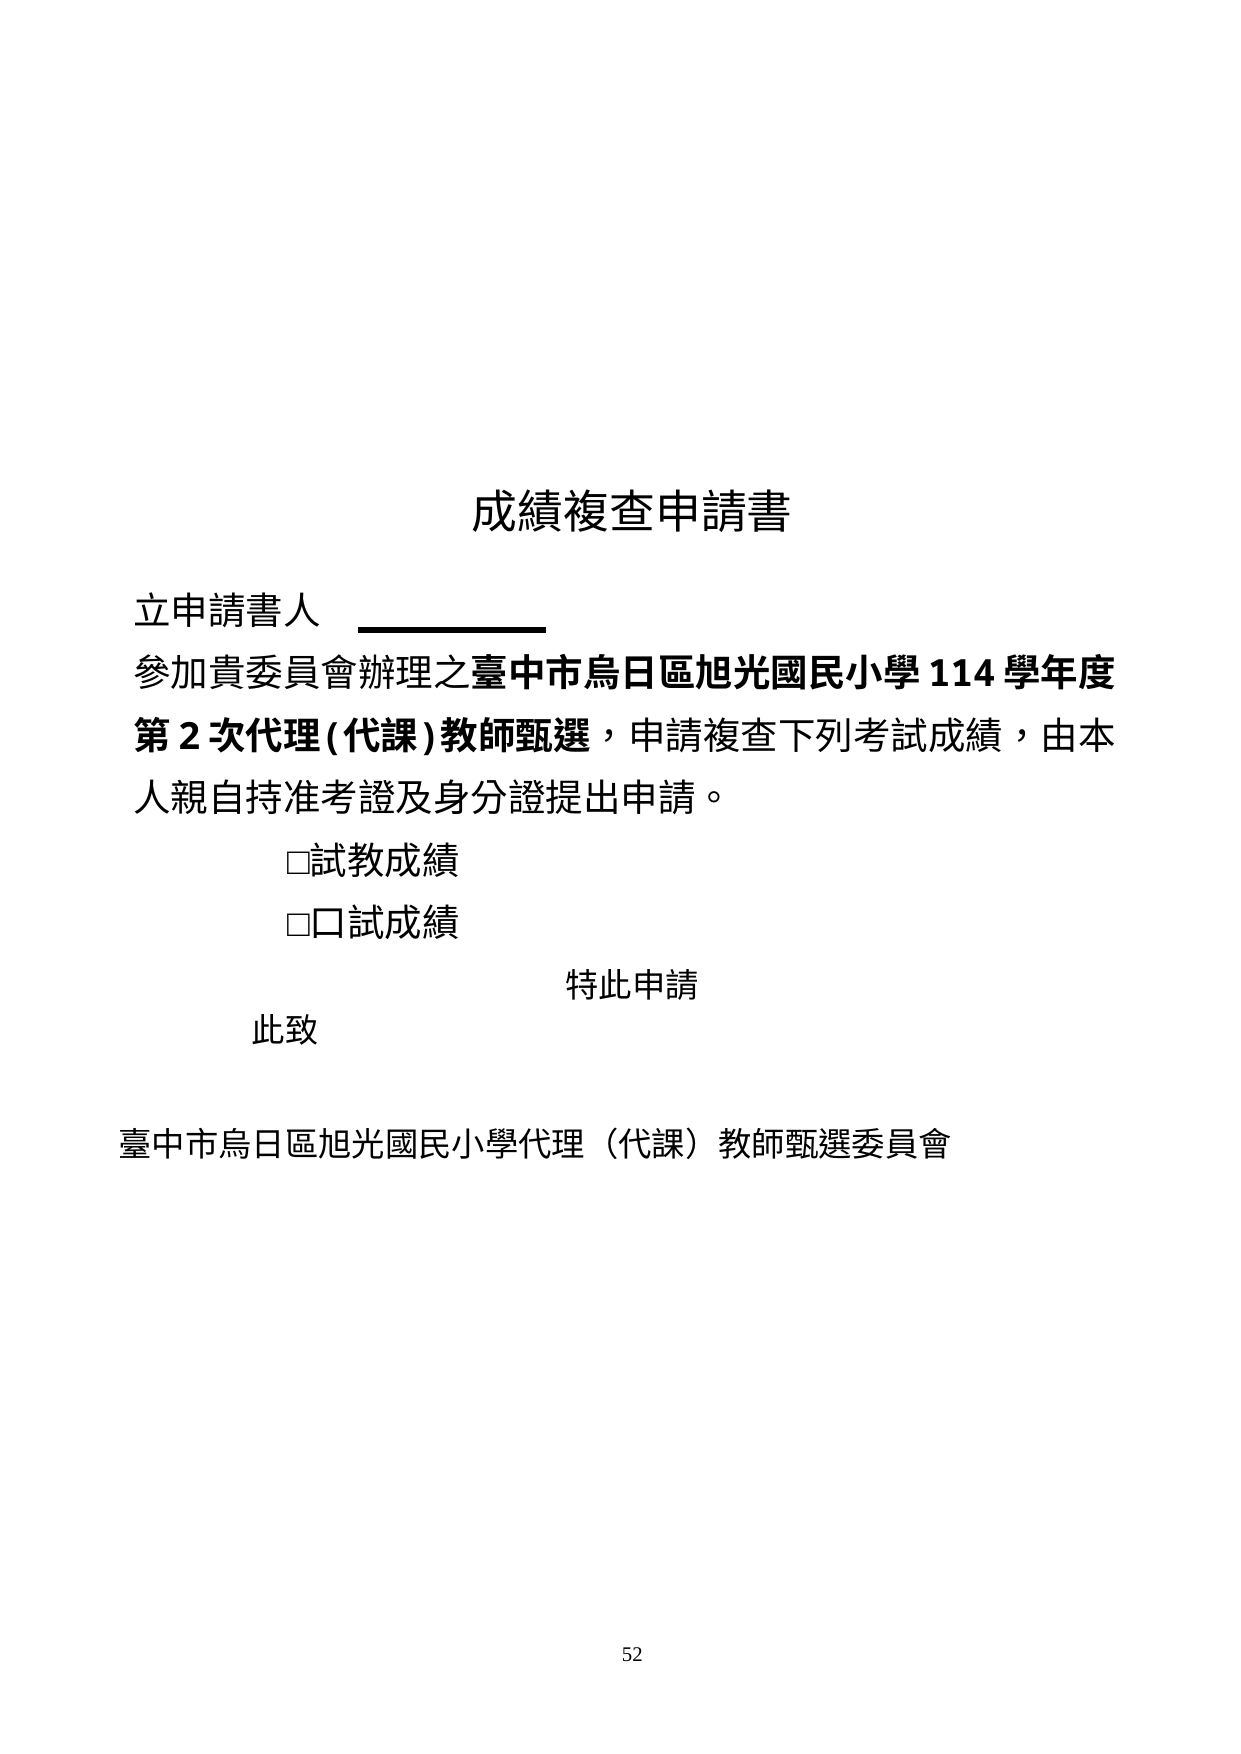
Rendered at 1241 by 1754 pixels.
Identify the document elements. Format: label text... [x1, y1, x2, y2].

text 此致 [118, 1004, 1146, 1052]
text □試教成績 [118, 816, 1146, 879]
text □口試成績 [118, 879, 1146, 941]
text 立申請書人 [133, 566, 1146, 629]
text 成績複查申請書 [118, 476, 1146, 542]
text 參加貴委員會辦理之臺中市烏日區旭光國民小學114學年度第2次代理(代課)教師甄選，申請複查下列考試成績，由本人親自持准考證及身分證提出申請。 [133, 629, 1146, 816]
text 臺中市烏日區旭光國民小學代理（代課）教師甄選委員會 [118, 1100, 1146, 1162]
text 特此申請 [118, 941, 1146, 1004]
